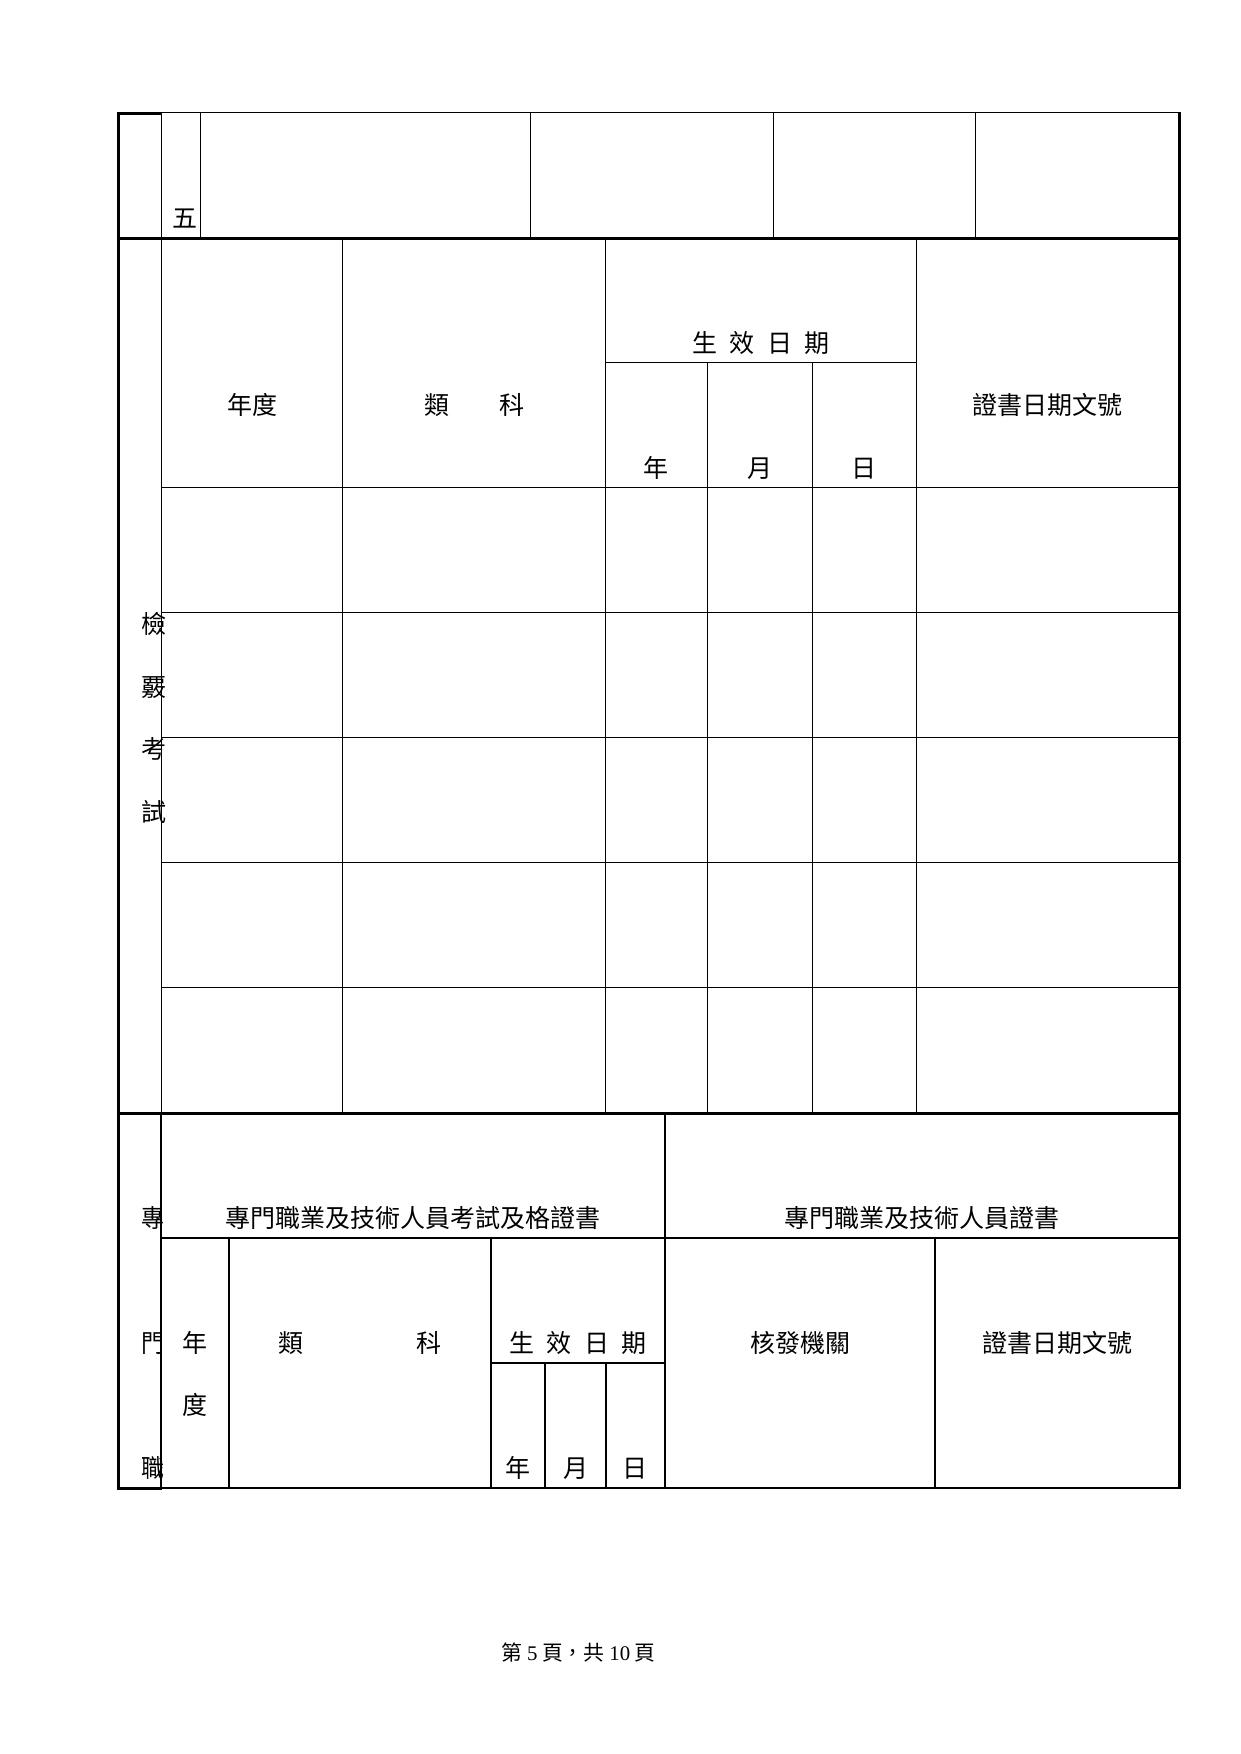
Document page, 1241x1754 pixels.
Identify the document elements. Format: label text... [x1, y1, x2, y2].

table_cell [343, 863, 605, 987]
table_cell [917, 488, 1178, 612]
table_cell 專 門 職 業 及 技 術 人 員 考 試 [120, 1115, 160, 1487]
table_cell 月 [708, 363, 812, 487]
table_cell [162, 863, 342, 987]
table_cell 證書日期文號 [936, 1239, 1178, 1487]
table_cell 類 科 [343, 240, 605, 487]
table_cell [917, 613, 1178, 737]
table_cell [976, 113, 1178, 237]
table_cell [813, 863, 916, 987]
table_cell 年 [606, 363, 707, 487]
table_cell 專門職業及技術人員證書 [666, 1115, 1178, 1237]
table_cell 日 [813, 363, 916, 487]
table_cell 生 效 日 期 [606, 240, 916, 362]
table_cell [917, 988, 1178, 1112]
table_cell [606, 738, 707, 862]
table_cell 年度 [162, 240, 342, 487]
table_cell [531, 113, 773, 237]
table_cell 生 效 日 期 [492, 1239, 664, 1362]
table_cell [708, 988, 812, 1112]
table_cell 檢覈考試 [120, 240, 161, 1112]
table_cell 年 度 [162, 1239, 228, 1487]
table_cell [343, 488, 605, 612]
table_cell [813, 613, 916, 737]
table_cell [813, 988, 916, 1112]
table_cell [343, 738, 605, 862]
table_cell 年 [492, 1364, 544, 1487]
table_cell [343, 988, 605, 1112]
table_cell [813, 738, 916, 862]
table_cell 五 [162, 113, 200, 237]
table_cell [813, 488, 916, 612]
table_cell 核發機關 [666, 1239, 934, 1487]
table_cell [917, 738, 1178, 862]
table_cell 類 科 [230, 1239, 490, 1487]
table_cell 專門職業及技術人員考試及格證書 [162, 1115, 664, 1237]
table_cell [917, 863, 1178, 987]
table_cell [162, 613, 342, 737]
table_cell [606, 488, 707, 612]
table_cell [201, 113, 530, 237]
table_cell [606, 613, 707, 737]
table_cell 日 [607, 1364, 664, 1487]
table_cell 證書日期文號 [917, 240, 1178, 487]
table_cell 相關証執照 [120, 115, 161, 237]
table_cell [708, 738, 812, 862]
table_cell [774, 113, 975, 237]
table_cell [606, 988, 707, 1112]
table_cell [708, 488, 812, 612]
table_cell [162, 988, 342, 1112]
table_cell [606, 863, 707, 987]
table_cell [708, 613, 812, 737]
table_cell [162, 488, 342, 612]
table_cell 月 [546, 1364, 605, 1487]
table_cell [162, 738, 342, 862]
table_cell [708, 863, 812, 987]
table_cell [343, 613, 605, 737]
